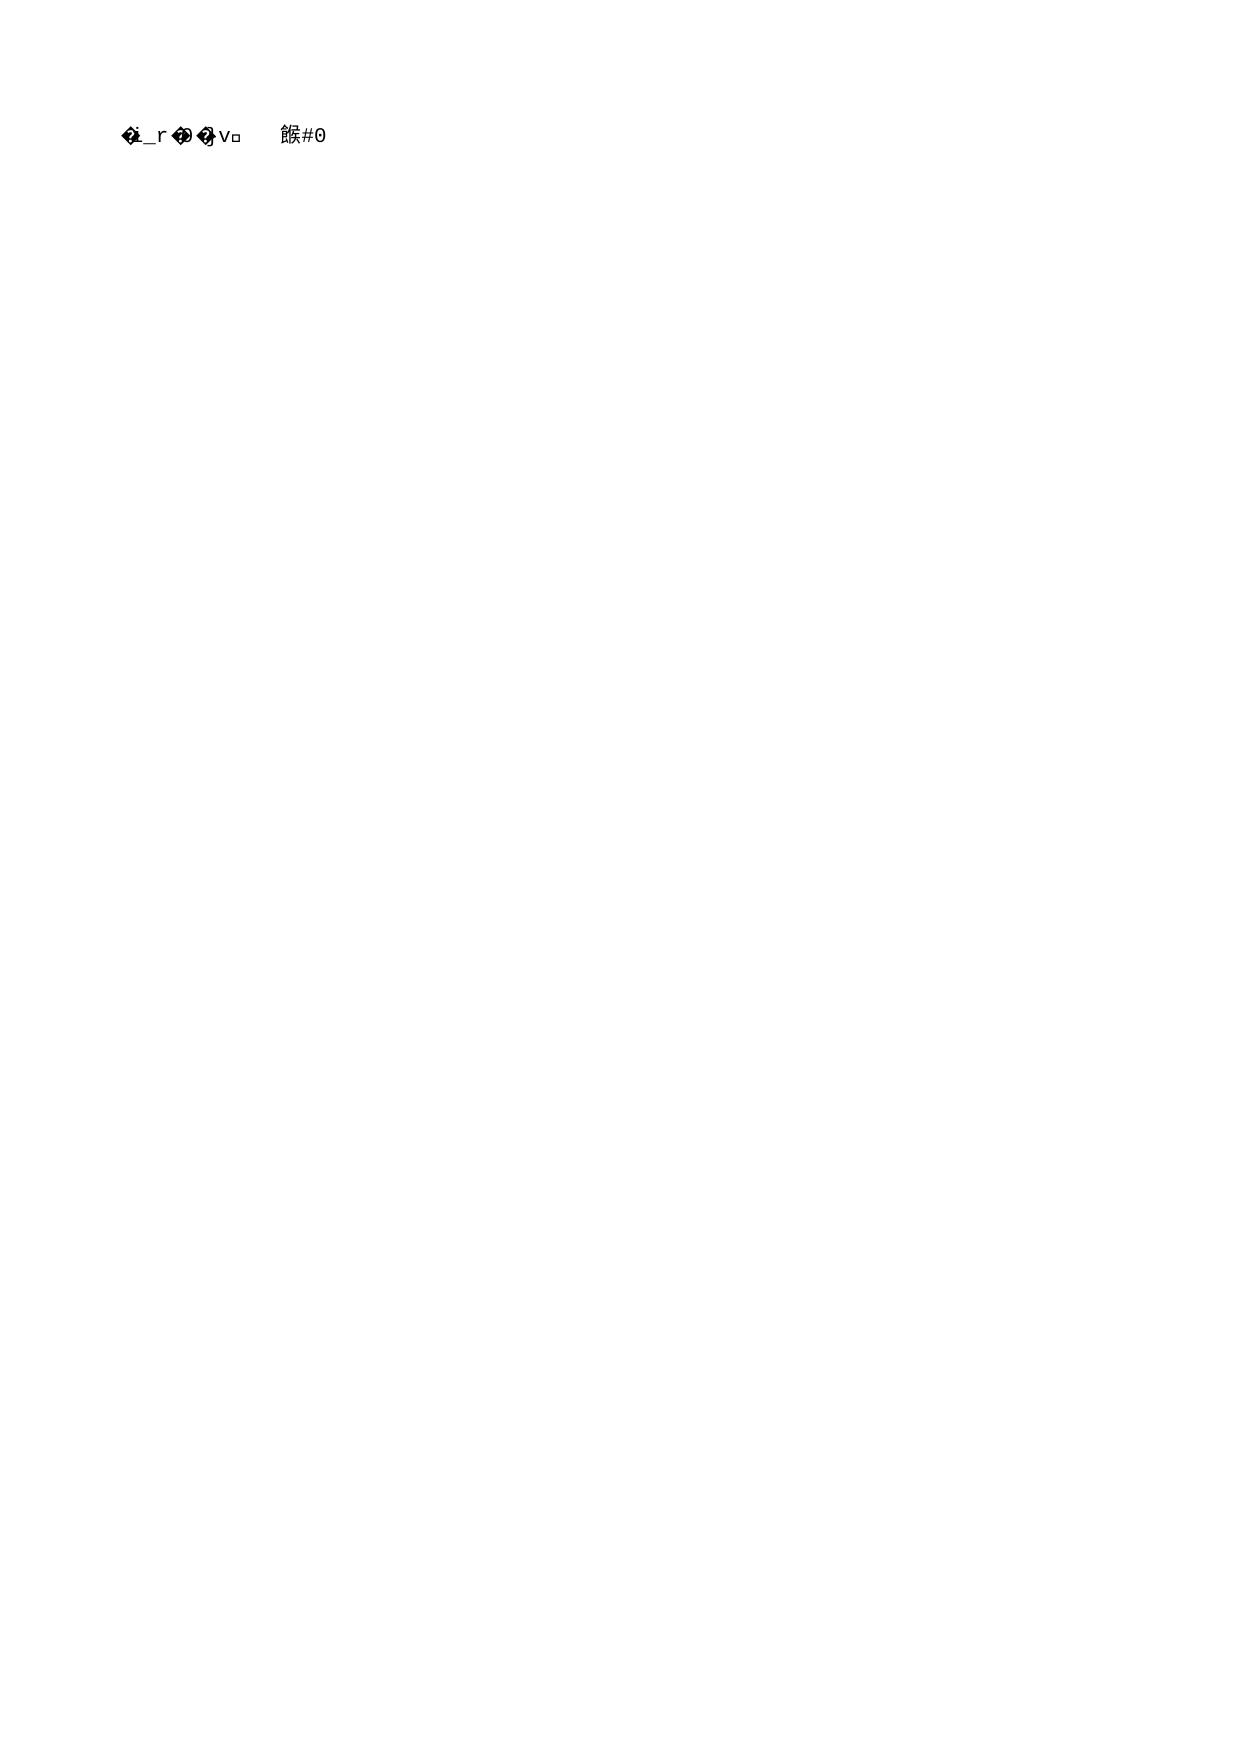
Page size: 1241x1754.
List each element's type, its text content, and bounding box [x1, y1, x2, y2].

text �i_r�0�}v餱#0 [118, 118, 1122, 148]
